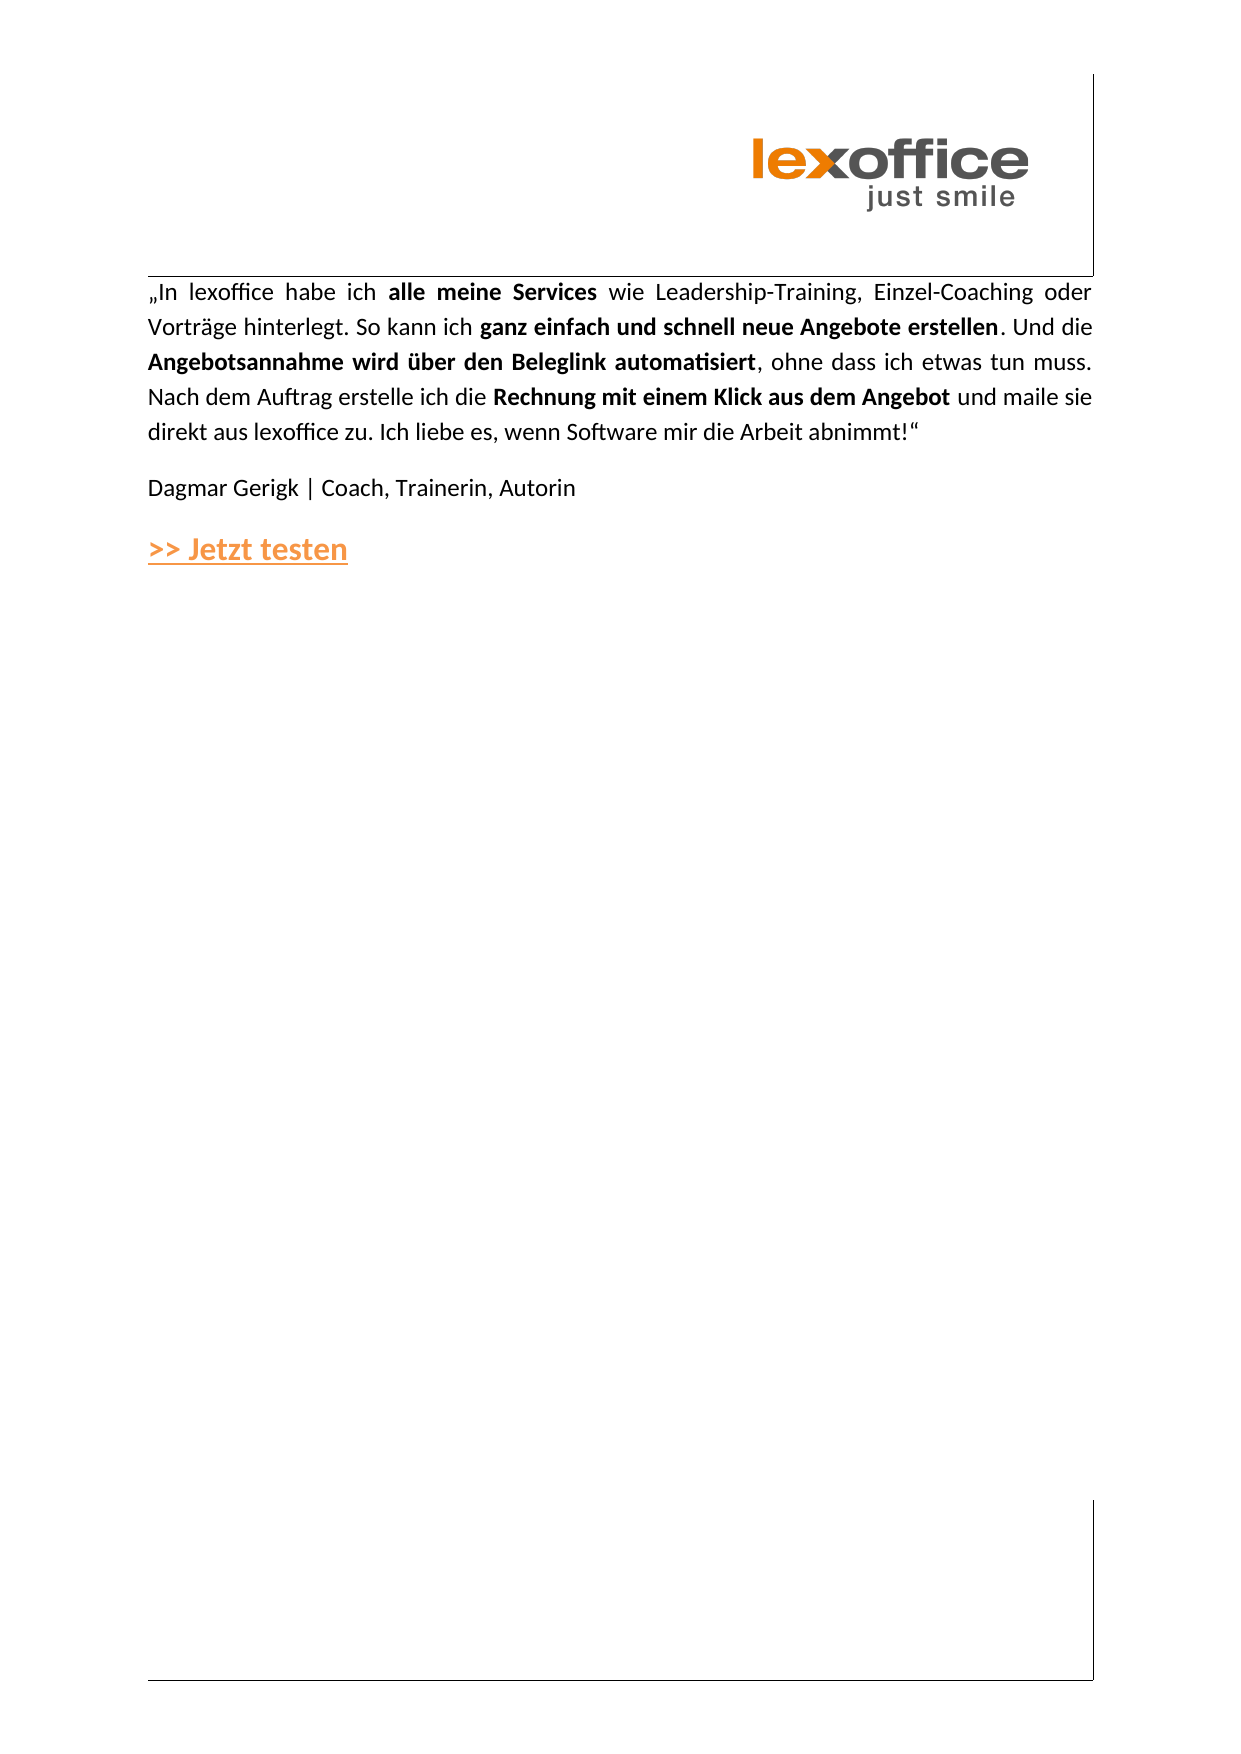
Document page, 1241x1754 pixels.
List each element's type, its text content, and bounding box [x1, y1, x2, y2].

text Dagmar Gerigk | Coach, Trainerin, Autorin [148, 472, 1093, 503]
text >> Jetzt testen [148, 528, 1093, 569]
text „In lexoffice habe ich alle meine Services wie Leadership-Training, Einzel-Coaching oder Vorträge hinterlegt. So kann ich ganz einfach und schnell neue Angebote erstellen. Und die Angebotsannahme wird über den Beleglink automatisiert, ohne dass ich etwas tun muss. Nach dem Auftrag erstelle ich die Rechnung mit einem Klick aus dem Angebot und maile sie direkt aus lexoffice zu. Ich liebe es, wenn Software mir die Arbeit abnimmt!“ [148, 276, 1093, 447]
